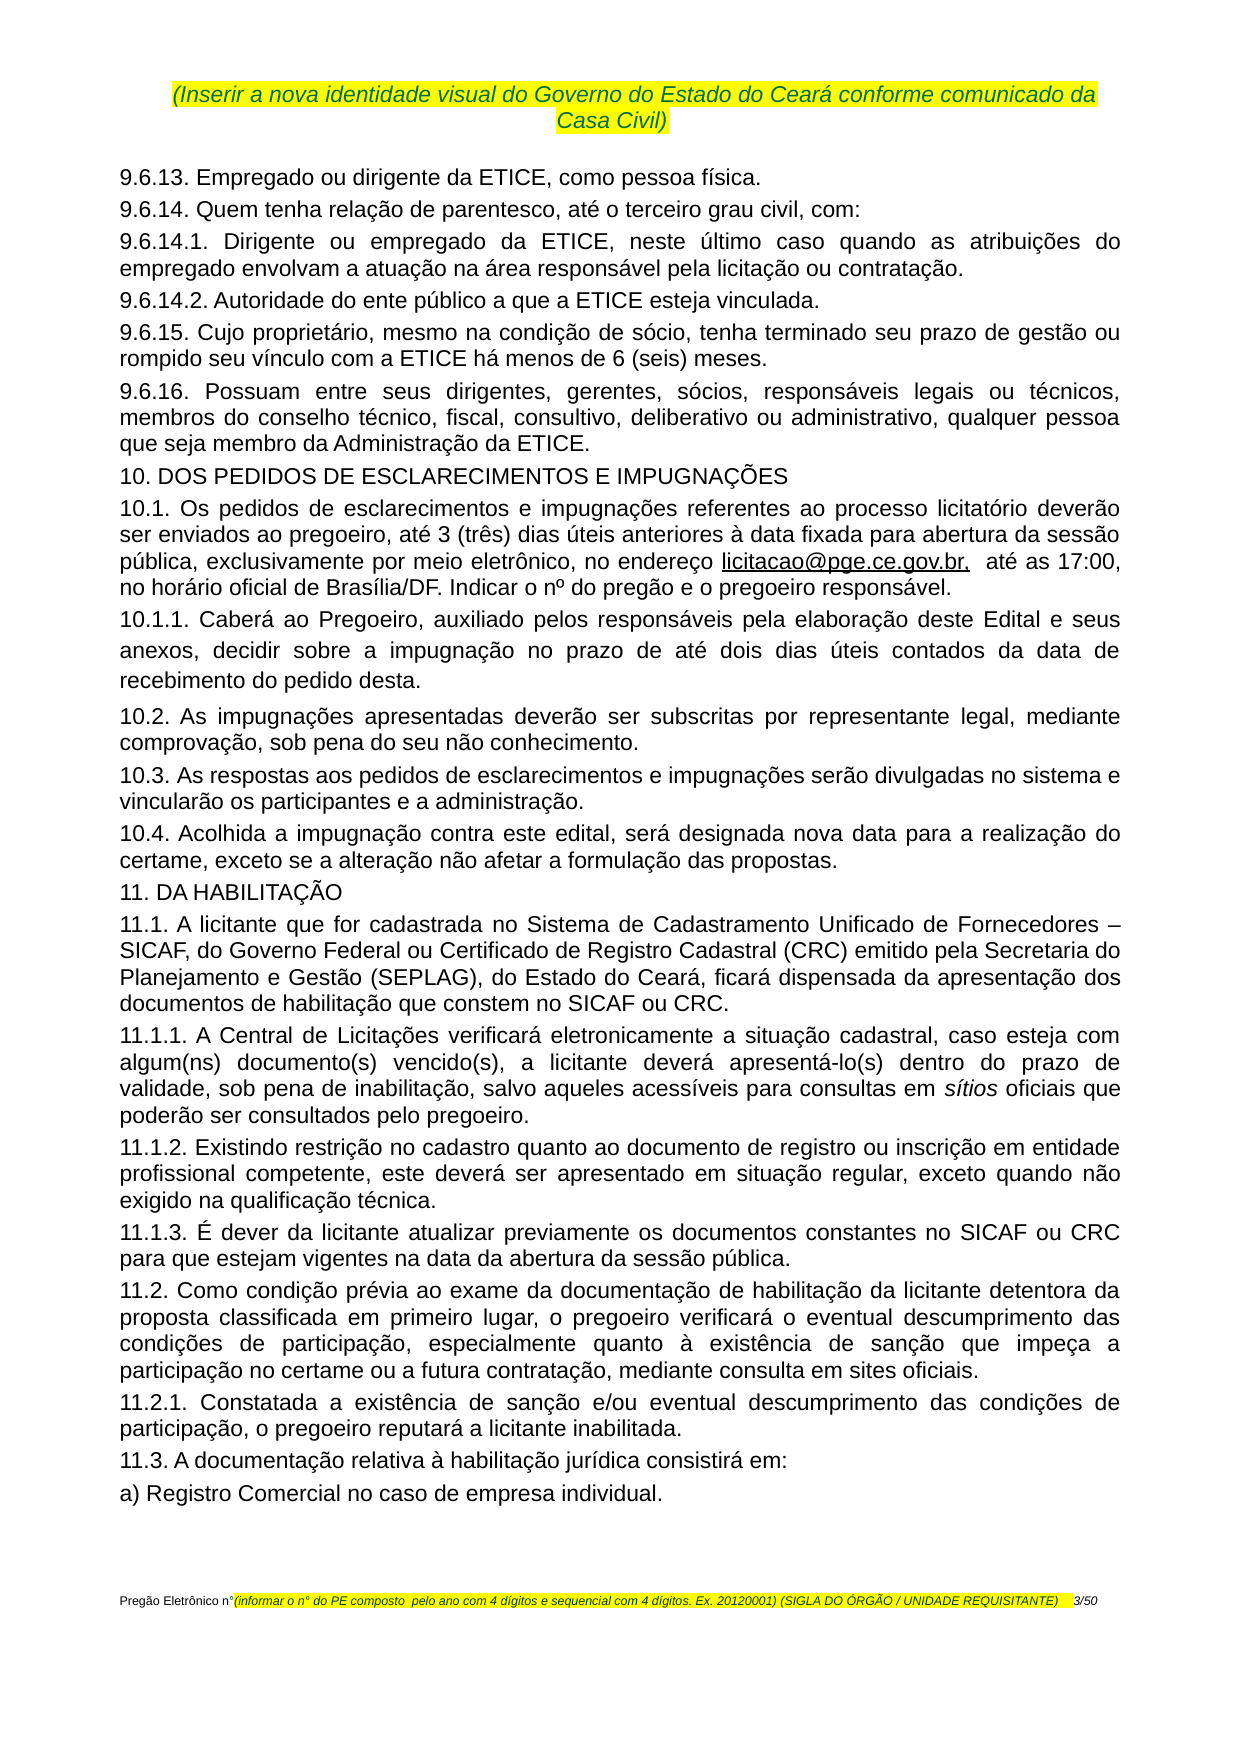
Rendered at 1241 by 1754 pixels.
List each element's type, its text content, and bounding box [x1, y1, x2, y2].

text 9.6.16. Possuam entre seus dirigentes, gerentes, sócios, responsáveis legais ou técnicos, membros do conselho técnico, fiscal, consultivo, deliberativo ou administrativo, qualquer pessoa que seja membro da Administração da ETICE. [119, 378, 1120, 457]
text a) Registro Comercial no caso de empresa individual. [119, 1480, 1121, 1506]
text 10.2. As impugnações apresentadas deverão ser subscritas por representante legal, mediante comprovação, sob pena do seu não conhecimento. [119, 703, 1121, 756]
text 9.6.15. Cujo proprietário, mesmo na condição de sócio, tenha terminado seu prazo de gestão ou rompido seu vínculo com a ETICE há menos de 6 (seis) meses. [119, 319, 1121, 372]
text 10.3. As respostas aos pedidos de esclarecimentos e impugnações serão divulgadas no sistema e vincularão os participantes e a administração. [119, 762, 1121, 814]
text 9.6.14.2. Autoridade do ente público a que a ETICE esteja vinculada. [119, 287, 1121, 313]
text 9.6.13. Empregado ou dirigente da ETICE, como pessoa física. [119, 163, 1121, 190]
text 11.3. A documentação relativa à habilitação jurídica consistirá em: [119, 1447, 1121, 1474]
text 11.1. A licitante que for cadastrada no Sistema de Cadastramento Unificado de Fornecedores – SICAF, do Governo Federal ou Certificado de Registro Cadastral (CRC) emitido pela Secretaria do Planejamento e Gestão (SEPLAG), do Estado do Ceará, ficará dispensada da apresentação dos documentos de habilitação que constem no SICAF ou CRC. [119, 911, 1121, 1017]
text 11.1.1. A Central de Licitações verificará eletronicamente a situação cadastral, caso esteja com algum(ns) documento(s) vencido(s), a licitante deverá apresentá-lo(s) dentro do prazo de validade, sob pena de inabilitação, salvo aqueles acessíveis para consultas em sítios oficiais que poderão ser consultados pelo pregoeiro. [119, 1022, 1121, 1128]
text 11. DA HABILITAÇÃO [119, 879, 1121, 905]
text 10.1. Os pedidos de esclarecimentos e impugnações referentes ao processo licitatório deverão ser enviados ao pregoeiro, até 3 (três) dias úteis anteriores à data fixada para abertura da sessão pública, exclusivamente por meio eletrônico, no endereço licitacao@pge.ce.gov.br, até as 17:00, no horário oficial de Brasília/DF. Indicar o nº do pregão e o pregoeiro responsável. [119, 495, 1121, 600]
text 9.6.14.1. Dirigente ou empregado da ETICE, neste último caso quando as atribuições do empregado envolvam a atuação na área responsável pela licitação ou contratação. [119, 228, 1121, 281]
text 10. DOS PEDIDOS DE ESCLARECIMENTOS E IMPUGNAÇÕES [119, 463, 1121, 489]
list 10.1.1. Caberá ao Pregoeiro, auxiliado pelos responsáveis pela elaboração deste Edital e seus anexos, decidir sobre a impugnação no prazo de até dois dias úteis contados da data de recebimento do pedido desta. [119, 606, 1121, 693]
text 11.1.3. É dever da licitante atualizar previamente os documentos constantes no SICAF ou CRC para que estejam vigentes na data da abertura da sessão pública. [119, 1219, 1121, 1272]
text 10.4. Acolhida a impugnação contra este edital, será designada nova data para a realização do certame, exceto se a alteração não afetar a formulação das propostas. [119, 820, 1121, 873]
text 9.6.14. Quem tenha relação de parentesco, até o terceiro grau civil, com: [119, 196, 1121, 222]
text 11.1.2. Existindo restrição no cadastro quanto ao documento de registro ou inscrição em entidade profissional competente, este deverá ser apresentado em situação regular, exceto quando não exigido na qualificação técnica. [119, 1134, 1121, 1213]
text 11.2. Como condição prévia ao exame da documentação de habilitação da licitante detentora da proposta classificada em primeiro lugar, o pregoeiro verificará o eventual descumprimento das condições de participação, especialmente quanto à existência de sanção que impeça a participação no certame ou a futura contratação, mediante consulta em sites oficiais. [119, 1277, 1121, 1383]
text 11.2.1. Constatada a existência de sanção e/ou eventual descumprimento das condições de participação, o pregoeiro reputará a licitante inabilitada. [119, 1389, 1121, 1442]
